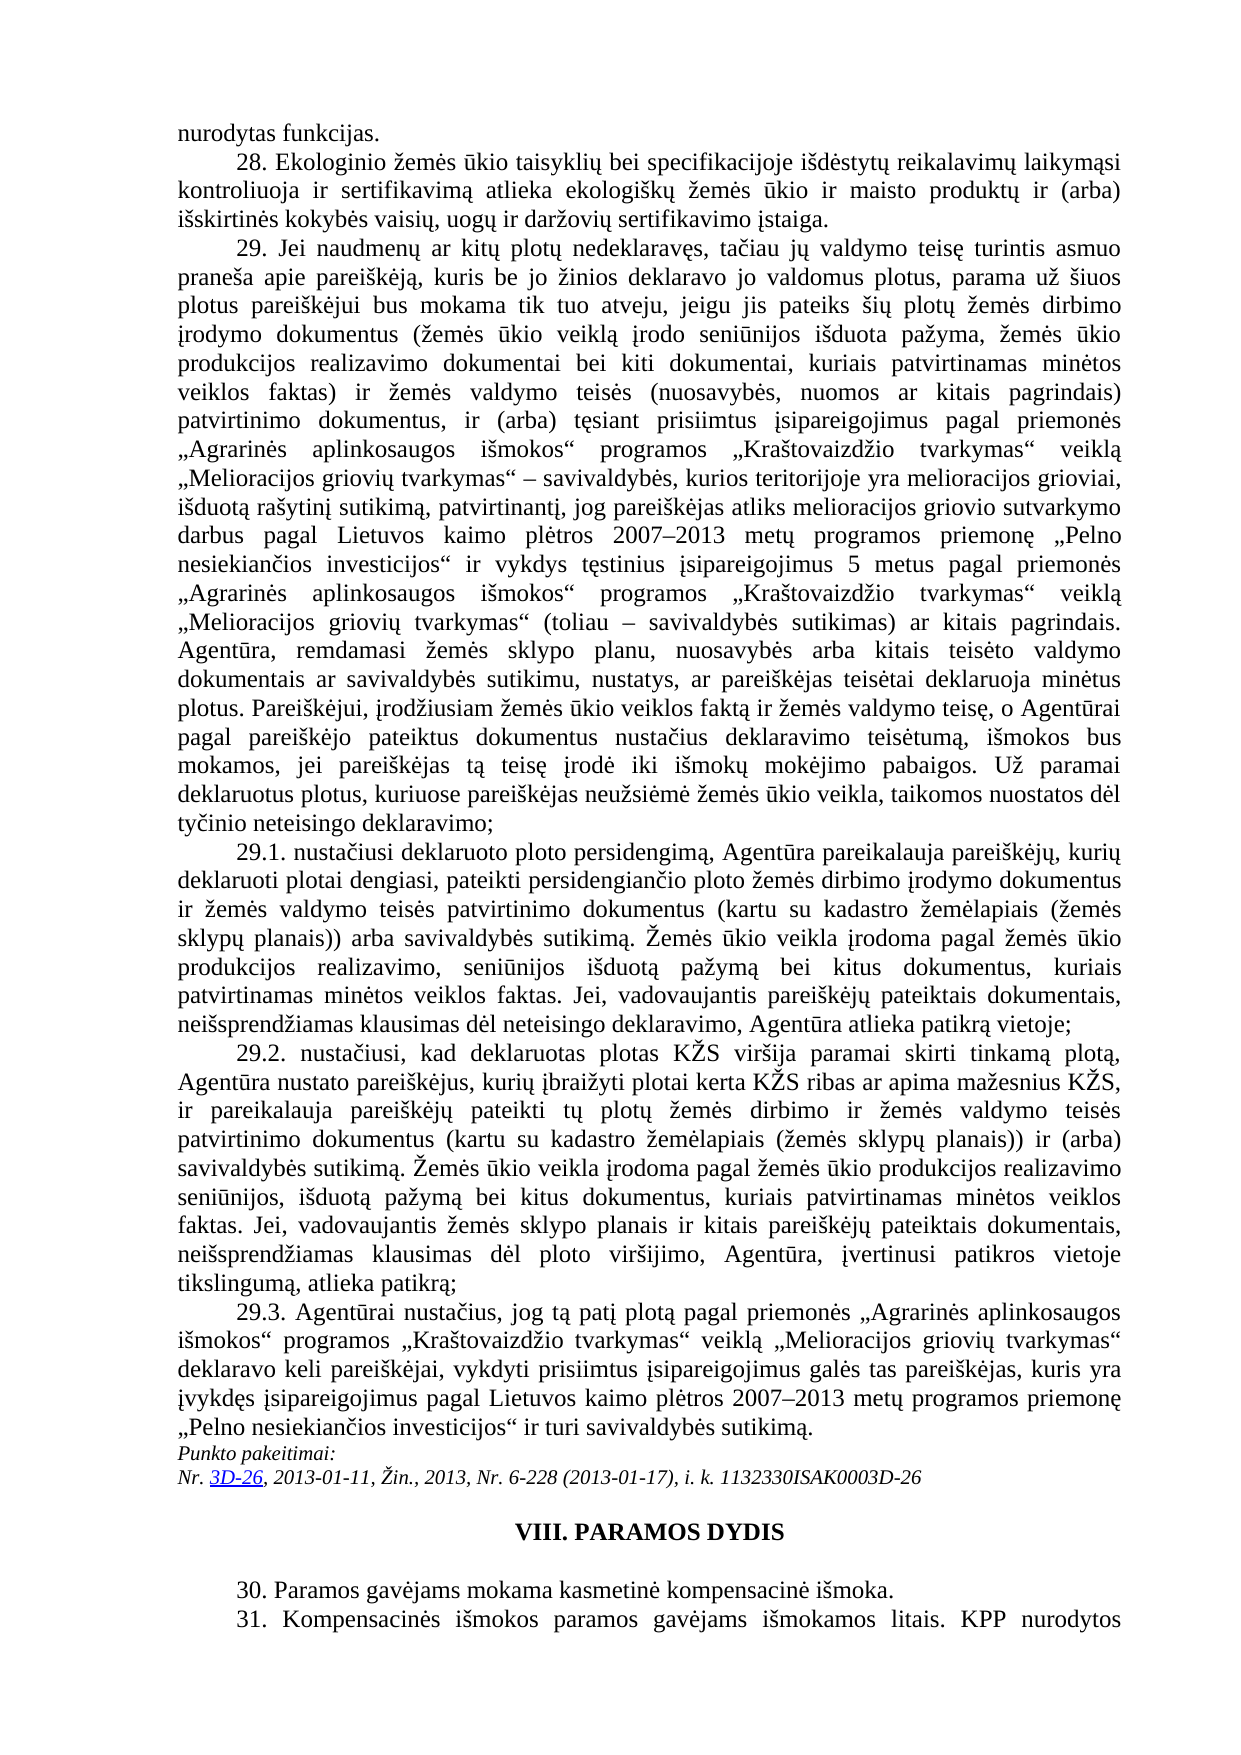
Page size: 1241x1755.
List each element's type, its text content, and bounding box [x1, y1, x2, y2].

text 29.1. nustačiusi deklaruoto ploto persidengimą, Agentūra pareikalauja pareiškėjų, kurių deklaruoti plotai dengiasi, pateikti persidengiančio ploto žemės dirbimo įrodymo dokumentus ir žemės valdymo teisės patvirtinimo dokumentus (kartu su kadastro žemėlapiais (žemės sklypų planais)) arba savivaldybės sutikimą. Žemės ūkio veikla įrodoma pagal žemės ūkio produkcijos realizavimo, seniūnijos išduotą pažymą bei kitus dokumentus, kuriais patvirtinamas minėtos veiklos faktas. Jei, vadovaujantis pareiškėjų pateiktais dokumentais, neišsprendžiamas klausimas dėl neteisingo deklaravimo, Agentūra atlieka patikrą vietoje; [177, 837, 1122, 1038]
text 28. Ekologinio žemės ūkio taisyklių bei specifikacijoje išdėstytų reikalavimų laikymąsi kontroliuoja ir sertifikavimą atlieka ekologiškų žemės ūkio ir maisto produktų ir (arba) išskirtinės kokybės vaisių, uogų ir daržovių sertifikavimo įstaiga. [177, 147, 1122, 233]
text 29. Jei naudmenų ar kitų plotų nedeklaravęs, tačiau jų valdymo teisę turintis asmuo praneša apie pareiškėją, kuris be jo žinios deklaravo jo valdomus plotus, parama už šiuos plotus pareiškėjui bus mokama tik tuo atveju, jeigu jis pateiks šių plotų žemės dirbimo įrodymo dokumentus (žemės ūkio veiklą įrodo seniūnijos išduota pažyma, žemės ūkio produkcijos realizavimo dokumentai bei kiti dokumentai, kuriais patvirtinamas minėtos veiklos faktas) ir žemės valdymo teisės (nuosavybės, nuomos ar kitais pagrindais) patvirtinimo dokumentus, ir (arba) tęsiant prisiimtus įsipareigojimus pagal priemonės „Agrarinės aplinkosaugos išmokos“ programos „Kraštovaizdžio tvarkymas“ veiklą „Melioracijos griovių tvarkymas“ – savivaldybės, kurios teritorijoje yra melioracijos grioviai, išduotą rašytinį sutikimą, patvirtinantį, jog pareiškėjas atliks melioracijos griovio sutvarkymo darbus pagal Lietuvos kaimo plėtros 2007–2013 metų programos priemonę „Pelno nesiekiančios investicijos“ ir vykdys tęstinius įsipareigojimus 5 metus pagal priemonės „Agrarinės aplinkosaugos išmokos“ programos „Kraštovaizdžio tvarkymas“ veiklą „Melioracijos griovių tvarkymas“ (toliau – savivaldybės sutikimas) ar kitais pagrindais. Agentūra, remdamasi žemės sklypo planu, nuosavybės arba kitais teisėto valdymo dokumentais ar savivaldybės sutikimu, nustatys, ar pareiškėjas teisėtai deklaruoja minėtus plotus. Pareiškėjui, įrodžiusiam žemės ūkio veiklos faktą ir žemės valdymo teisę, o Agentūrai pagal pareiškėjo pateiktus dokumentus nustačius deklaravimo teisėtumą, išmokos bus mokamos, jei pareiškėjas tą teisę įrodė iki išmokų mokėjimo pabaigos. Už paramai deklaruotus plotus, kuriuose pareiškėjas neužsiėmė žemės ūkio veikla, taikomos nuostatos dėl tyčinio neteisingo deklaravimo; [177, 233, 1122, 837]
text Punkto pakeitimai: [177, 1441, 1122, 1465]
text 29.3. Agentūrai nustačius, jog tą patį plotą pagal priemonės „Agrarinės aplinkosaugos išmokos“ programos „Kraštovaizdžio tvarkymas“ veiklą „Melioracijos griovių tvarkymas“ deklaravo keli pareiškėjai, vykdyti prisiimtus įsipareigojimus galės tas pareiškėjas, kuris yra įvykdęs įsipareigojimus pagal Lietuvos kaimo plėtros 2007–2013 metų programos priemonę „Pelno nesiekiančios investicijos“ ir turi savivaldybės sutikimą. [177, 1297, 1122, 1441]
text 30. Paramos gavėjams mokama kasmetinė kompensacinė išmoka. [177, 1575, 1122, 1604]
text nurodytas funkcijas. [177, 118, 1122, 147]
text 31. Kompensacinės išmokos paramos gavėjams išmokamos litais. KPP nurodytos [177, 1604, 1122, 1632]
text 29.2. nustačiusi, kad deklaruotas plotas KŽS viršija paramai skirti tinkamą plotą, Agentūra nustato pareiškėjus, kurių įbraižyti plotai kerta KŽS ribas ar apima mažesnius KŽS, ir pareikalauja pareiškėjų pateikti tų plotų žemės dirbimo ir žemės valdymo teisės patvirtinimo dokumentus (kartu su kadastro žemėlapiais (žemės sklypų planais)) ir (arba) savivaldybės sutikimą. Žemės ūkio veikla įrodoma pagal žemės ūkio produkcijos realizavimo seniūnijos, išduotą pažymą bei kitus dokumentus, kuriais patvirtinamas minėtos veiklos faktas. Jei, vadovaujantis žemės sklypo planais ir kitais pareiškėjų pateiktais dokumentais, neišsprendžiamas klausimas dėl ploto viršijimo, Agentūra, įvertinusi patikros vietoje tikslingumą, atlieka patikrą; [177, 1038, 1122, 1297]
text VIII. PARAMOS DYDIS [177, 1517, 1122, 1546]
text Nr. 3D-26, 2013-01-11, Žin., 2013, Nr. 6-228 (2013-01-17), i. k. 1132330ISAK0003D-26 [177, 1465, 1122, 1489]
